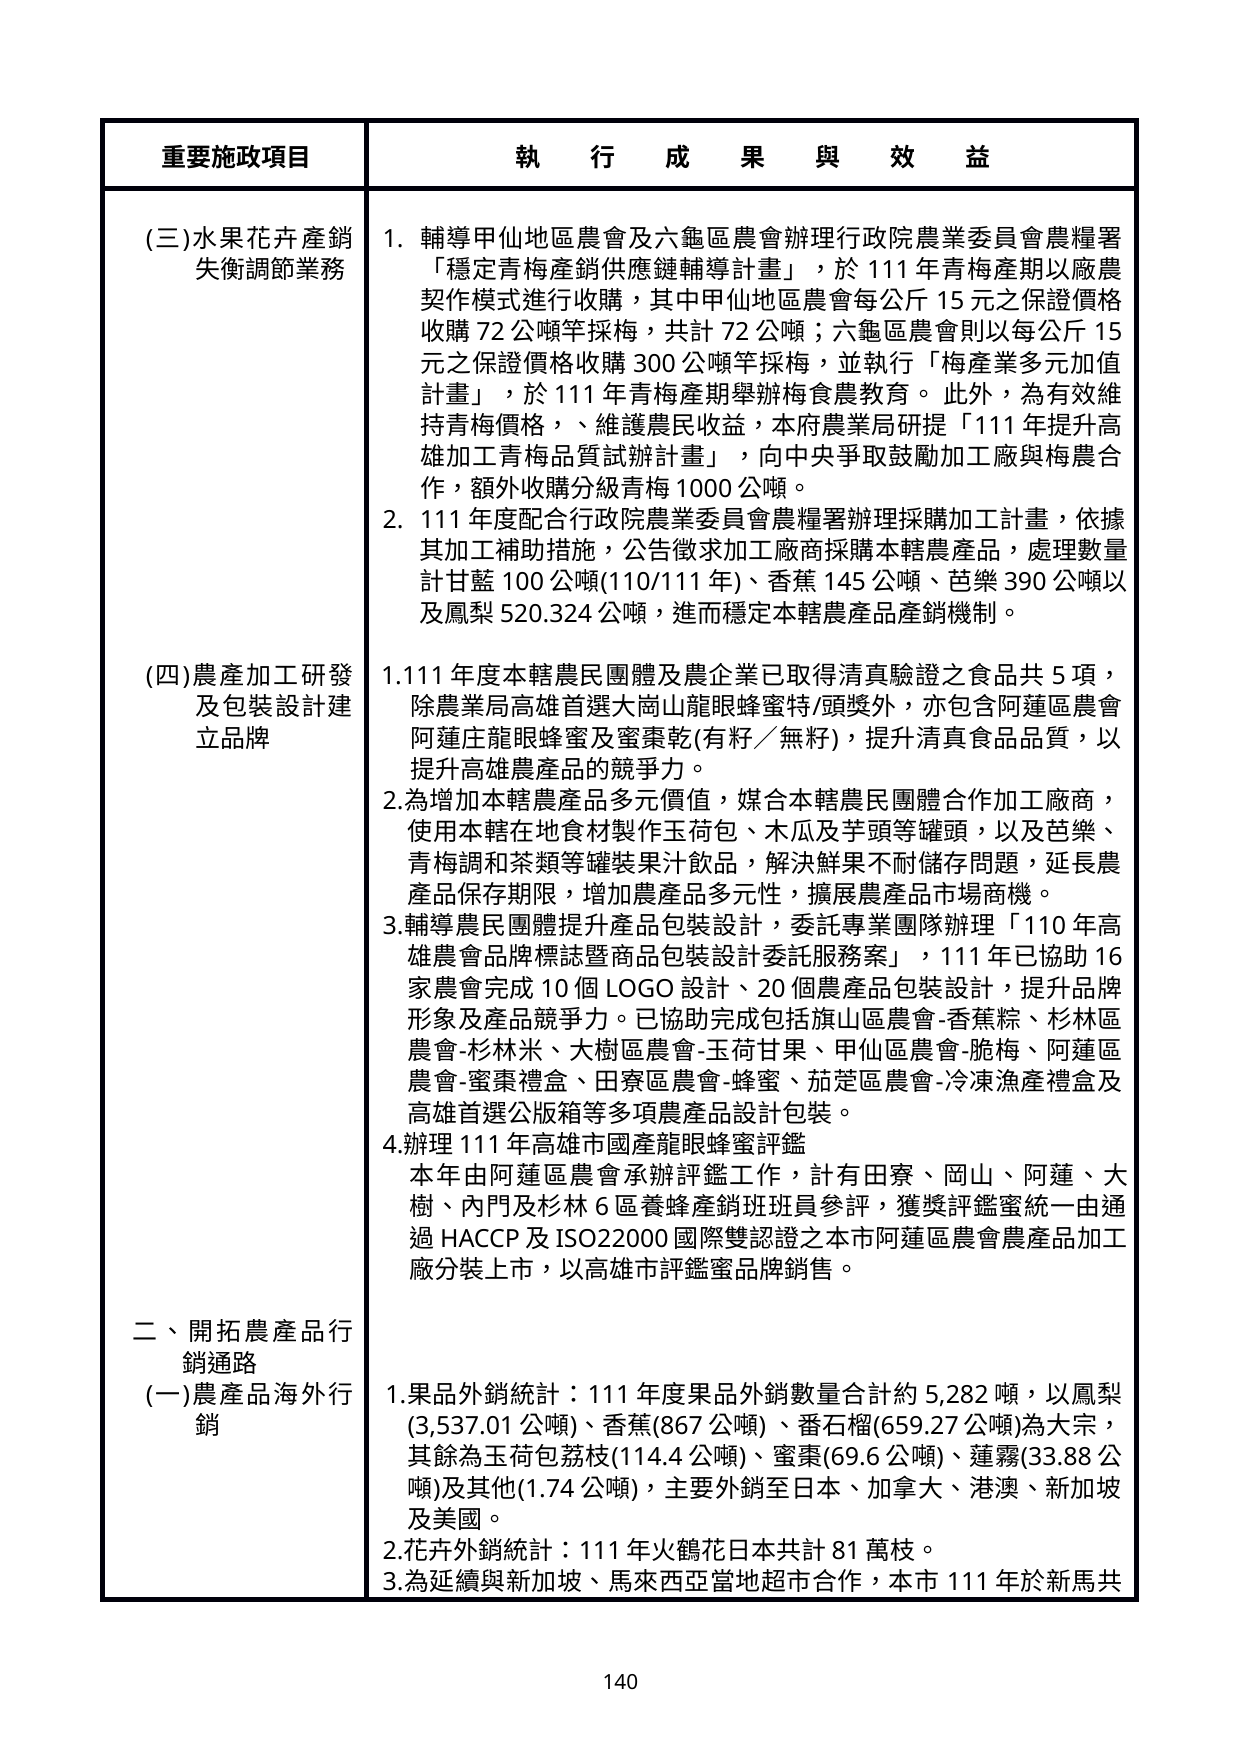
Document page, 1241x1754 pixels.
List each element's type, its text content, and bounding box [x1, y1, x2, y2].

table_cell 1.為鼓勵學校午餐多使用在地食材，實踐吃在地、食當季的飲食理念，推出「學校午餐食用高雄在地優質截切水果獎勵實施計畫」，推動食用本市鳳梨、芭樂、木瓜及火龍果四種果品，並採用截切方式方便學生即食，減少剩食並增加營養均衡，學校每學期食用次數4次以上，可申請獎勵金1萬元， 111年申請數量80所學校，共計食用78公噸。 2.公告辦理外銷獎勵計畫 (1)公告110/111年期高雄市拓展蜜棗國外市場輸銷獎勵計畫，收購本市轄內蜜棗達70元/公斤以上者，獎勵金為收購金額20%(獎勵農民集運費10%、貿易商國外促銷費10%及農民團體行政勞務費4元/公斤)鼓勵採購本市蜜棗外銷，補助總量約41公噸。 (2)公告辦理111年高雄市拓展玉荷包荔枝國外市場輸銷獎勵計畫，收購本市轄內玉荷包達100元/公斤以上者，獎勵金為收購金額12~22%(獎勵農民集運費10%、貿易商空運國外促銷費用12%海運2%)及農民團體行政勞務費每公斤1元，鼓勵採購本市玉荷包外銷，補助總量約98公噸。 3.辦理運費補助計畫 為鼓勵農民團體發展直售模式協助產銷調節，公告辦理111年鳳梨銷售運費補助計畫，補助本市轄下農會或合作社直售鳳梨於一般消費者之運費，運費補助為5元/公斤，總計補助23公噸，補助運費總計13萬元，創造逾142萬銷售額。 4.推出企業香蕉團購專案 為平衡產銷失衡問題並推廣國內通路，推出企業團購專案主動媒合企業團購本市香蕉。 1.輔導轄內農民團體（農會、合作社場）辦理蔬菜、水果共同運銷，供應國內果菜批發市場，提升市場佔有率，推動水果共選共計增加運銷效率，使其達運銷經濟規模降低運銷成本。本市各農民團體111年水果共同運銷供應量40,342公噸，蔬菜共同運銷供應量19,191公噸。 2.除協助農民團體辦理共同運銷講習及觀摩外，本府農業局於111年度另補助梓官區農會、大樹區農會、甲仙地區農會、高雄市地區農會、杉林區農會、大樹蜂產品運銷合作社、冠瀧果菜生產合作社購置選別、分級、輸送、包裝、冷藏及加工等設備，以增進本市農產品運銷品質，提高市場拍賣價格，增加農民收益。 3.爭取中央補助六龜區農會大型區域冷鏈暨大型蔬果理集貨包裝場、輔導保證責任高雄市加洲果菜運銷合作社通過政府專案計畫興建農產品集貨場及冷藏庫，並協助芳境果菜運銷合作社、春上香農特產品運銷合作社、冠瀧果菜生產合作社南友農青果生產合作社、甲仙區農會…等農民團體爭取相關設施設備。 輔導甲仙地區農會及六龜區農會辦理行政院農業委員會農糧署「穩定青梅產銷供應鏈輔導計畫」，於111年青梅產期以廠農契作模式進行收購，其中甲仙地區農會每公斤15元之保證價格收購72公噸竿採梅，共計72公噸；六龜區農會則以每公斤15元之保證價格收購300公噸竿採梅，並執行「梅產業多元加值計畫」，於111年青梅產期舉辦梅食農教育。 此外，為有效維持青梅價格，、維護農民收益，本府農業局研提「111年提升高雄加工青梅品質試辦計畫」，向中央爭取鼓勵加工廠與梅農合作，額外收購分級青梅1000公噸。 111年度配合行政院農業委員會農糧署辦理採購加工計畫，依據其加工補助措施，公告徵求加工廠商採購本轄農產品，處理數量計甘藍100公噸(110/111年)、香蕉145公噸、芭樂390公噸以及鳳梨520.324公噸，進而穩定本轄農產品產銷機制。 1.111年度本轄農民團體及農企業已取得清真驗證之食品共5項，除農業局高雄首選大崗山龍眼蜂蜜特/頭獎外，亦包含阿蓮區農會阿蓮庄龍眼蜂蜜及蜜棗乾(有籽／無籽)，提升清真食品品質，以提升高雄農產品的競爭力。 2.為增加本轄農產品多元價值，媒合本轄農民團體合作加工廠商，使用本轄在地食材製作玉荷包、木瓜及芋頭等罐頭，以及芭樂、青梅調和茶類等罐裝果汁飲品，解決鮮果不耐儲存問題，延長農產品保存期限，增加農產品多元性，擴展農產品市場商機。 3.輔導農民團體提升產品包裝設計，委託專業團隊辦理「110年高雄農會品牌標誌暨商品包裝設計委託服務案」，111年已協助16家農會完成10個LOGO設計、20個農產品包裝設計，提升品牌形象及產品競爭力。已協助完成包括旗山區農會-香蕉粽、杉林區農會-杉林米、大樹區農會-玉荷甘果、甲仙區農會-脆梅、阿蓮區農會-蜜棗禮盒、田寮區農會-蜂蜜、茄萣區農會-冷凍漁產禮盒及高雄首選公版箱等多項農產品設計包裝。 4.辦理111年高雄市國產龍眼蜂蜜評鑑 本年由阿蓮區農會承辦評鑑工作，計有田寮、岡山、阿蓮、大樹、內門及杉林6區養蜂產銷班班員參評，獲獎評鑑蜜統一由通過HACCP及ISO22000國際雙認證之本市阿蓮區農會農產品加工廠分裝上市，以高雄市評鑑蜜品牌銷售。 1.果品外銷統計：111年度果品外銷數量合計約5,282噸，以鳳梨(3,537.01公噸)、香蕉(867公噸) 、番石榴(659.27公噸)為大宗，其餘為玉荷包荔枝(114.4公噸)、蜜棗(69.6公噸)、蓮霧(33.88公噸)及其他(1.74公噸)，主要外銷至日本、加拿大、港澳、新加坡及美國。 2.花卉外銷統計：111年火鶴花日本共計81萬枝。 3.為延續與新加坡、馬來西亞當地超市合作，本市111年於新馬共舉辦96場推廣活動，主要品項為芭樂、紅心芭樂、蜜棗，首次於新加坡捷運上同步露出。111年度本市農產外銷星馬地區果品總計118公噸，上架超市包含新加坡NTUC FairPrice、昇菘超市及馬來西亞Aeon、Maslee等當地超市。 儘管受疫情影響，國際會展紛紛取消實體展覽，本府農業局仍把握展出機會，努力開拓通路，總計111年參加大型展覽如下： 1.2022年高雄國際食品展：於111年10月27至30日假高雄展覽館舉辦，本市17家農民團體及農企業參展，共同行銷推廣本市農特產品，展出高雄農產及農產加工品，如鳳梨纖維吸管、玉荷包料理酒、綠蜂膠噴劑、紅藜熟脆片、各式果乾及蔬果脆片等，預估創造訂單金額近千萬元。 2.2022年台北國際食品展：於111年6月22至25日假南港展覽館舉辦，本市15家農民團體及農企業參展，共同行銷推廣本市農特產品，展出高雄農產及農產加工品，如有機水果蒟蒻、甲仙Ｑ芋罐頭、元榆牧場放牧雞、各式果乾及蔬果脆片等，產品內容豐富，預估創造訂單金額近千萬元。 1.開辦高雄首選電商平台：因應迅速便利的網路購物風潮，本府農業局委託高雄市農會開辦營運「高雄首選電商平台」，於108年11月正式啟動，整合本市具生產追溯產品、CAS 優良農產品、產銷履歷或有機驗證及本市型農生產之農產品提供消費者選購，並將盈餘30%回饋公益，111年「高雄首選電商平台」累積營業額達972萬元。 2.2022高雄市大崗山龍眼蜂蜜文化節活動: 111年度委由岡山區農會辦理，於9月3、4日阿蓮區大崗山風景區如意公園舉辦，推廣本市評鑑龍眼蜂蜜等國產蜂產品。 3.推廣高雄在地食材，結合學校及消費者辦理食育計畫 (1)食農教育深入校園，至111年已擴及47所小學及幼兒園，將在地食材融入教案教學，並媒合專業農夫老師至3所學校協同教學。 (2)持續推動「綠色友善餐廳」品牌，結合大高雄餐廳業者共同響應使用本市當地食材製作料理，並與本市安全及有機蔬果生產業者、小農等直接採購餐廳食材。111年度依據本市綠色友善餐廳評鑑制度至現場評鑑，共有45間餐廳業者通過綠色友善餐廳評鑑，並持續有餐廳業者報名參加評鑑，讓業者對於農業、環境永續還有服務品質觀念能更上一層樓。 (3)持續推廣在地食材，辦理有機農產宣導活動、辦理在地食材餐會及食材尋寶隊活動，針對不同族群設計客製化的體驗內容，讓民眾更加親近土地、認識本市在地食材。 (4)辦理高雄田園饗宴活動推廣在地食材，於農產品盛產季節，結合地區人文生態休閒體驗，辦理農產業文化活動，並開拓多元化行銷管道，創造在地農特產品品牌及附加價值，以帶動農村經濟永續發展，增加農民收益。111年以「慢食自造」為主題的辦理10場次高雄田園饗宴「茂林蝶舞野餐-快不來的自造生活-茂林刺蔥食材體驗」、「茶訪寶山-味蕾自造之桃源寶山山茶體驗」、「螢光那瑪夏春日露營之那瑪夏青梅與龍鬚菜食材體驗」、「漫步大樹酸甜香自造之旅之大樹鳳梨體驗」、「初探甲仙橄欖物語之甲仙橄欖手作體驗」、「旗山蕉遊漫活之旗山香蕉體驗」、「美濃秋旬好食稻香餐桌之美濃白玉蘿蔔體驗」、「金黃稻浪玩味餐桌之美濃稻米體驗」、「風味茂林部落秘境之茂林小米體驗」、「茶訪寶山味蕾自造之桃源寶山山茶體驗」，共307人次參與。 4.辦理111年高雄小農電商輔導計畫: 為加強推廣本市特色農特產與加工品，藉由協助小農數位轉型，增加小農行銷及銷售管道，提供更方便網購的在地農產品，透由電商平台向全國市場銷售，進而穩定產銷，提升農民收益建立優質品牌。於111年度媒合小農上架「momo購物網」、「蝦皮生鮮」、「太金國際票劵網」、「真情食品網路商城」、「高雄首選電商平台」、「美濃專賣店」、「黑貓探險隊」、「券村」等優質電商，自110年累積至今逾350人次小農上架，除協助小農上架電商平台，並輔以電子商務課程提升小農競爭力。 1.輔導微風市集:，111年協助微風市集拓展銷售據點，目前市集據點計有大樂購物中心、鳳山婦幼館、新客家文化園區及蓮池潭物產館等4處。另於微風市集辦理有機農業行銷活動共8場，活動訊息線上露出觸及人數約10萬人。 2.有機農產品及有機轉型期農產品檢查、檢驗：為保障有機農產品有機轉型期農產品消費者權益，維護有機農產品有機轉型期農產品之可信賴度，經年辦理轄內有機農產品有機轉型期農產品市售或田間檢查，111年共抽檢583件有機農產品有機轉型期農產品，含括農藥殘留檢驗、食品添加物檢驗及產品標示檢查，其中7件標示檢查不合格案件已依據「有機農業促進法」規定辦理，或函轉權管機關辦理。 1.對地綠色環境給付計畫 為配合農糧署活化休耕農地利用，除加強輔導農民契作具進口替代之穀類及雜糧等作物，並規劃適合本市具競爭力的短期農作物地區性特產計45項。本市111年休耕地活化種植地區性特產及轉契作面積達2,240公頃。 2.活化農地景觀作物專區計畫 配合農曆春節於美濃區、杉林區規劃冬裡作花海61公頃，有效帶動觀光人潮、增加地方休閒產業及農產品行銷收益。 3.有機農糧產品田間抽檢業務 111年度共完成田間抽檢30件，全數合格，有效落實有機農業生產源頭管理。 4.農作物污染監測管制及損害查處業務 111年全年度共辦理農作物抽檢計25件，皆無檢出重金屬殘留，維護農產品生產安全與消費者食安權益。 5.辦理番石榴外銷契作獎勵計畫 辦理具外銷潛力果樹-番石榴契作，由高雄產地農民團體完成簽訂外銷供果園契作合約書，且供果園至少需具備一種農業性驗證標章，朝向發展環境友善農業，藉此提本市農產品知名度，進一步穩定農民收益。111年度外銷數量契作17.5公噸。 6.推動優良農地整合加值利用計畫 為維護優良農地資源，發展優勢產業，輔導美濃區農會成立雜糧及蔬菜農產業專區1,786公頃，協梓官區農會成立蔬菜農產業專區162公頃，藉由建立農業經營專區成為核心產業的安全生產基地，擴大經營規模及調整人力結構，跨領域整合創造產業與品牌行銷的加值效益。 7.輔導美濃區農會辦理2022「美濃白玉蘿蔔還有好豆季」產銷調節計畫，讓民眾及企業體驗拔蘿蔔及採毛豆活動，並透過股東會認股方式，吸引近萬名遊客參加，不僅將白玉蘿蔔及好豆打造為美濃裡作特產，也活絡旗美地區的觀光產業。 8.舉辦111年「金鑽鳳梨、玉荷包荔枝品質果園評鑑」競賽 為建立農民友善栽培管理的觀念，由各區農會推薦參賽，雖受疫情影響，但仍有金鑽鳳梨及玉荷包荔枝各40組報名參加，藉競賽方式將高雄市優質金鑽鳳梨、玉荷包荔枝推廣給消費者，以創造市場品牌口碑，穩定農民收益，並讓消費者能更加「健康、安全、安心」，達到消費者、生產者及環境永續三贏的目標。 9.輔導辦理美濃橙蜜香番茄行銷推廣計畫 (1)透過評鑑競賽建立橙蜜香番茄品質分類及標準，鼓勵農友用心種植，增進消費者信心，擴大橙蜜香番茄知名度，塑造在地番茄品牌。 (2)橙蜜香多元行銷計畫結合美濃農村冬季裡作農產多樣性，搭配景觀作物花海，以帶動地方農產業觀光人潮。 10.輔導大寮區「日品有機米」參加2022精饌米獎，並入圍臺灣有機米組前四名；美濃區巫璋貴農友111年稻米達人冠軍賽入圍前十名 稻米達人冠軍賽是行政院農業委員會農糧署為提高國產稻米競爭力，期待農民精進栽培管理並藉由競賽強化國人對於國產稻米的認同感，而精饌米獎是行政院農業委員會農糧署以銷售通路中的優質包裝米為對象，鼓勵業者加強品牌推廣及生產管理，以競賽方式讓消費端加深對國產優質米印象，提升國產稻米產業競爭力。在本府農業局輔導之下大寮區陳家成「日品有機米」入圍2022精饌米獎台灣有機米組前四名，美濃區巫璋貴農友入圍111年稻米達人冠軍賽前十名，讓全國看到高雄優質農產。 11.於橋頭、美濃及杉林區輔導成立有機農業示範區 為加速本市有機農業發展，輔導成立有機農業專區，原橋頭「中崎有機農業專區」搬遷至燕巢並擴大面積達38公頃、美濃及杉林設置「有機示範專區」面積15.49公頃，並輔導成立「永齡杉林有機農業園區」面積57.62公頃，合計111.10公頃，藉由有機作物栽培，生產高品質、安全之蔬果，建立安全農業城市。 12.辦理國產有機質肥料及友善環境農業資材補助計畫 為改善農田地力，替代部份化學肥料，並鼓勵農民使用有機及友善環境資材，農業局111年補助國產有機質肥料900公頃、有機農業適用肥料60公頃及國產微生物肥料764公頃等各項肥料資材，補助面積逾1,724公頃，補助金額共2,362萬元，藉此提高肥料利用效率，並進一步導引農民減施化學肥料，以促進國內有機及友善環境發展。 13.智慧農業推動情形 (1)本市推動智慧農業，推出「高雄農來訊」獲2022智慧城市創新應用獎之肯定，高雄農來訊111年9月15日又以「農業免問天！一手掌握農情資訊」獲「全球資通訊科技卓越獎-數位包容獎佳作」及「2022數位政府服務創新獎」之亞太區首獎。 (2)在協助小農建構智慧生產環境方面，目前已邀集產官學組成智慧農業服務平台，透過補助計畫降低農民投入成本，截至111年已核定補助40個農民案場提出之智慧農業計畫。今年共26戶完成案場建置，推動面積487公頃，帶動產業投入約1,180萬元。 (3)在特定專案推動方面，111年輔導美濃農會推動高雄最大稻米產區「美濃稻米產銷契作集團產區」全面智慧化。導入民間服務，經由AI演算，讓每筆地的種植到採收資訊具體呈現，並可幫助農會規劃農藥檢驗，方便農民收割，經由預估產量，也能規劃每日收穀倉容，提高收穀效率。 14.農業天然災害查報及救助業務 111年本轄辦理7次農業天然災害，計核定救助8,580戶，累計救助面積逾3,270公頃，核撥救助金額達2億5,455萬1,888元，其中： (1)110年10月上旬雨害現金救助全市共核定848戶，救助面積520.05公頃，救助金額1,248萬1,208元。 (2)111年2月寒流等現金救助全市共核定51戶，救助面積21.68公頃，救助金額206萬元。 (3)111年1-2月低溫現金救助全市共核定9戶，救助面積9.66公頃，救助金額96萬5,870元。 (4)111年2月下旬及3月下旬霪雨(遲發性)現金救助全市共核定2,603戶，救助面積848.30公頃，救助金額8,165萬6,864元。 (5)111年1月雨害及2月下旬霪雨(遲發性)現金救助全市共核定996戶，救助面積198.20公頃，救助金額1,228萬8,164元。 (6)111年2月下旬至3月上旬低溫(遲發性)現金救助全市共核定2,930戶，救助面積1,324.03公頃，救助金額1億2,705萬7,010元。 (7)111年9-10月高溫乾旱現金救助全市共核定1,143戶，救助面積348.99公頃，救助金額1,779萬8,372元。 15.為推動農作物保險加碼補助 為減輕農友負擔於109年10月1日起，本府加碼補助20%，協助農友投保農作物保險，又為強化農友投保意識，於111年起將保單加碼補助至30%。其品項包含水稻（區域收穫及收入）、芒果、番石榴、荔枝、棗、木瓜、梨、香蕉（植株及收入）、蓮霧保險等9項農作物及蜂產業保險，希望藉由擴大補助，提高農民投保意願，有效減少農民風險損失，截至111年共投保9,367件、4,227.08公頃。 16.農情調查計畫 (1)111年農情業務，全年辦理裡作、一期作及二期作共三個期作，農作物種植面積調查共計4,650項次；三個期作農作物產量調查共計4,441項次。 (2)111年每月辦理農作物生產預測，全年完成香蕉等823項次農作物產量預測。 (3)獲得農委會評鑑「110年直轄市及各縣市農業類農情調查工作第一組第一名」。 1.111年度辦理農業用地作農業設施容許使用之審查及核定計525件。 2.111年度辦理農地變更使用之審查及核定，共計辦理107件。 3.111年度申請農地興建農舍資格審查，共計辦理6件。 4.111年度辦理農業用地免徵土地增值稅、遺產稅或贈與稅需5年列管維持農用查核共計70件。 5.111年度度辦理農地非農業使用查處：546件。 6.111年度度辦理農業用地作農業使用證明之審查及核定，共計辦理2,948筆。 1.農作物病蟲害防疫與監測工作： (1)本市秋行軍蟲通報案件數共113件（259.757公頃），類別為食用玉米（32.683公頃）、青割玉米（219.474公頃）及飼料玉米（7.6公頃），由農民自行管理。 (2)辦理全市重要果樹及蔬菜類作物整合性防治工作共計517公頃。 (3)辦理行政院農業委員會動植物防疫檢疫局友善環境植物保護資材推廣計畫，111年度生物農藥補助面積計468.30公頃，免登記植物保護資材補助面積計736.95公頃。 (4)111年度辦理荔枝重要蟲害防治作為如下： ①荔枝椿象化學共同防治：依據動植物防疫檢疫局所訂期程辦理防治(荔枝：111年1月17日至2月18日、龍眼：111年2月7日至3月4日)。補助化學防治資材每公頃2,000元，自籌配合款每公頃250元，預計辦理950公頃，實際執行840.3公頃。 ②荔枝椿象平腹小蜂防治：委託苗栗區農業改良場提供本市145萬7,400隻平腹小蜂，釋放於本市廢耕園及有機園圃等。 ③荔枝細蛾監測調查：111年委託嘉義大學於本市荔枝、龍眼產區進行荔枝細蛾族群監測及藥劑感受性檢測，調查發現荔枝細蛾成蟲數量高峰出現在3-5月，採集調查田區果實進行現行植物保護手冊推薦藥劑藥效評估顯示賽洛寧效果最佳。 2.111年高雄市連續採收作物技術服務團暨植物醫師培訓計畫：由嘉義大學、屏東科技大學、高雄區農業改良場、行政院農業委員會農業試驗所之植物病、蟲害、栽培及土壤肥料等專家學者組成技術服務團，及時提供專業技術指導，加強田間栽培管理技術，降低病蟲害發生，提升農民產能與產值。同時協助培訓本市儲備植物醫師，加強儲備植物醫師獨立診斷技術，提供農民更良好的病蟲害診斷品質。 3.導入植物醫師制度：本府農業局聘用2名儲備植物醫師，另爭取農委會補助本市美濃、大樹、路竹、梓官、六龜、內門區農會及那瑪夏區公所自7月1日起各獲聘1名植物醫師，全市共8名儲備植物醫師協助高雄市農民病蟲害診斷及提供安全用藥資訊。 1.產銷履歷驗證標章：輔導首次通過驗證166戶，累計執行面積2,895.5012公頃、農戶數2,300戶。主要農作物為番石榴、香蕉、玉荷包、紅豆、木瓜、鳳梨、番茄、印度棗、毛豆、金煌芒果等。 2.取得溯源農糧產品追溯條碼（QR code）共5,907人。 3.輔導保證責任高雄市青隆果菜運銷合作社（番石榴）、合豐農產品運銷合作社（木瓜）及保證責任高雄市芳境果菜運銷合作社（荔枝）共3間農民團體持續取得GLOBALG.A.P.（全球良好農業規範）國際驗證。 1.辦理農藥管理與品質管制工作：本市農藥販賣業者共179家，舉辦農藥販賣業者複訓講習47場次，抽驗市售農藥77件，查驗其標示、成分及品質，針對偽劣農藥進行取締裁罰工作，；並爭取防檢局補助305萬4,465元完成銷毀偽禁劣農藥共1萬4,260公斤。 2.安全蔬果田間農藥抽檢及管制工作：辦理一般蔬菜、水果農藥殘留抽測及管制工作抽樣1,236件（合格1,183件、不合格53件，合格率95.7%），不合格者依法裁處。另輔導農會及合作社設置「蔬果農藥殘留生化檢驗站」共16站，111年度辦理轄內供貨農產品之農藥殘留生化檢驗共23,903件。 3.校園營養午餐食材農藥殘留抽檢及管制工作：為強化國中小學童食材來源明確，提升學校午餐食材的品質與安全性，111年辦理聯合訪視稽查175所學校廚房與5間團膳業者，111年至學校午餐食材供應商抽驗學校營養午餐蔬果328件（合格320件、不合格8件，合格率97.6%）。 4.輔導合作社及農會辦理講習會111年辦理62場次。 5.由本府衛生局、教育局、經濟發展局、環境保護局、海洋局及農業局合作參加行政院「111年獎勵地方政府落實推動食安五環改革政策計畫（強化方案）」評比，市府獲核配2,300萬經費，且各指標管考點均全數達成。 1.褐色扁琉璃蟻防治工作：補助美濃、六龜、甲仙及杉林區公所辦理111年度高雄市防治褐色扁琉璃蟻計畫共351萬9,500元。辦理雇工巡查布餌10,196點次；宣導講習會38場次；自製餌劑3,395公升及宣導婚飛期戶外懸掛誘蟲燈。 2.委託國立彰化師範大學辦理「111年度高雄市六龜區飛蟻危害調查與防治策略評估計畫」，於美濃、六龜、甲仙及杉林區設置18個監測點，調查褐色扁琉璃蟻工蟻及飛蟻數量，以評估防治工作成效。並辦理不同光譜路燈對扁琉璃蟻飛蟻吸引能力調查，以確認路燈加裝燈罩是否能減緩婚飛期野外琉璃蟻持續受到燈光吸引進入農村地區。 1.生物多樣性永續利用及推廣工作： (1)草鴞保育宣導與黑面琵鷺、鳳山丘陵過境猛禽調查計畫： ①草鴞宣導活動：完成6場校園、2場民間企業、1場農民團體及1場戶外大型活動擺攤推廣，參與合計961人次。 ②黑面琵鷺調查：茄萣濕地及永安濕地黑面琵鷺數量調查結果，以1月數量最多，約531隻，總計990隻次。 ③鳳山丘陵猛禽調查：記錄10種猛禽，總數量為6,978隻次，以赤腹鷹最多，灰面鵟鷹次之。 (2)外來種移除： ①外來種兩棲類移除及調查計畫：大樹區舊鐵橋人工濕地等地兩棲類調查，計記錄6種，共有421隻。於鼓山社區、龍目社區舊鐵橋溼地園區及鳳山熱帶園藝試驗分所總共移除亞洲錦蛙153隻、斑腿樹蛙50隻。辦理研習活動3場共計64人次參加。 ②高雄都會區外來綠鬣蜥族群現況調查與經營管理策略計畫：進行鳥松區、仁武、大寮、鳳山等地移除，計4,085隻，與本府自行捕獲綠鬣蜥956隻，共計5,041隻。 ③移除高雄市都會公園區域、中都濕地、五甲公園、市立美術館、澄清湖園區、大寮墓區及高雄森林都會公園等地斑馬鳩81隻及1巢。 ④移除高雄市區白腰鵲鴝113隻。 ⑤移除銀合歡4.642公頃、小花蔓澤蘭35.72公頃、刺軸含羞木1公頃、銀膠菊6公頃，總面積約47.382公頃。舉辦入侵植物防治教育訓練共10場，共計320人次參與。 2.瀕危物種生態服務給付 生態服務給付：111年度旗山、燕巢、大樹、田寮、岡山、路竹、橋頭區為瀕危物種草鴞區域，美濃區為瀕危物種水雉區域。符合草鴞農地友善條件最高得申請每公頃2萬元、符合水雉農地友善條件最高得申請每公頃3萬元，配合架設猛禽棲架每年最高得每案1萬3,000元，田區有水雉孵化雛鳥每巢最高獎勵3,000元，每支巡護隊每年6萬元自主巡護獎勵金。 (1)111年度受理農地友善獎勵金土地筆數1,187筆，計353.48公頃，通過共218.19635‬公頃；棲架監測獎勵金受理31案，配合架設共20案；水雉做巢並孵化共2田區；受理並通過自主巡護獎勵金3隊。 (2)於社區辦理6場次標的動物保育課程，總計82人次參加。 (3)於農村辦理8場友善農業、棲地環境輔導課程及研習，總計341人次參加。 3.高雄市楠梓仙溪國家重要濕地保育 (1)辦理內政部委辦楠梓仙溪重要濕地之規劃、經營管理、審查及處分作業，委託那瑪夏區公所聘僱2位巡護員辦理楠梓仙溪重要濕地夜間巡護2月至11月共10個月份，共巡護282人次。 (2)補助國立海洋生物博物館辦理「110-111年度楠梓仙溪重要濕地（國家級）水族變遷及特色物種調查計畫」，調查楠梓仙溪魚類4科13種，總資源量為442,491尾，可利用資源量為104,725尾，甲殼類3科6種，建置濕地水域生態、水質基礎、魚類繁殖季等基礎資料，作為濕地經營管理之依據。 4.溪流保育 (1)補助茂林區公所委託國立海洋生物博物館調查濁口溪測站，共發現魚類3科10種，大型甲殼類採獲紀錄有3科4種。 (2)補助茂林區公所辦理茂林濁口溪巡護4月至10月共7個月份，共巡護145次；完成公所宣導及萬山里祖靈祭宣導活動及各里志工巡護，約200人次民眾參與。 (3)補助國立中山大學執行楠梓仙溪野生動物保護區生物資源監測調查計畫，共調查兩生類11種、爬蟲類2種、鳥類18種及哺乳類4種，共計25種野生動物，其中3種為保育類，9種特有種。 5.自然保留區之經營維護管理： (1)辦理烏山頂泥火山地景自然保留區保育工作管理計畫，委託保全人員2名於保留區入口處受理未事先申請入園民眾之申請，111年度進入保留區人數約31,191人；現場發放解說摺頁，加強保育宣導；即時勸導入園民眾之違規行為；每週進行乙次保留區域之清潔工作。 (2)補助援剿人文協會辦理烏山頂泥火山地景自然保留區假日駐點解說服務及解說員訓練，111年於烏山頂泥火山地景自然保留區內辦理假日駐點解說計824場、4,053人次；辦理解說員培力訓練5堂，共181人次參與。 (3)補助高雄市台灣地理學會合作辦理烏山頂泥火山地景自然保留區地形變遷調查計畫，完成4次無人飛行載具監測泥火山體地形變化監測，北泥火山高度降低16.6公分、中泥火山高度增加65.3公分、南泥火山高度增加39.9公分。 (4)委託國立中山大學辦理烏山頂泥火山地景自然保留區生物資源監測調查計畫，調查結果：兩生類11種、爬蟲類2種、鳥類18種及哺乳類4種，共計25種野生動物，其中3種為保育類，9種特有種。 6.國土綠網與地質公園推動業務 (1)修正高雄市政府陸域自然地景及自然紀念物審議會設置要點。 (2)補助馬頭山自然人文協會執行高雄泥岩惡地地質公園惡地特色加值推廣計畫，拍攝穿山甲生態紀錄片，於旗山生活文化園區辦理惡地文化服裝展，製作「惡地捍衛聯盟」繪本及口白繪本短片，並辦理成果活動「惡地生態博物館嘉年華」2場次。 (3)補助高雄市燕巢區金山社區發展協會執行「高雄泥岩惡地地質公園-奇幻泥火山惡地探險夏令營推廣計畫」，透由從小紮根教育，讓國中小學員認識燕巢人文與泥岩惡地地質及生態。 1.依據「森林以外之樹木普查方法及受保護樹木認定標準」列管之受保護樹木計13株。 2.依據「高雄市特定紀念樹木保護自治條例」列管之特定紀念樹木計579株，12月審議通過新增18株，減列3株，預計於112年初公告，並執行特定紀念樹木棲地環境改善、修剪、病蟲害防治計51次。 3.高雄市特定紀念樹木巡護志工會議1場次，參訓人數約31人次。 1.保育類野生動物登記飼養查核41家218隻；產製品持有查核5家11件；鳥、獸、水族及爬蟲店查核16家；山海產飲食店查核1家；會同保七警察隊查獲違反野生動物保育法案件10件。 2.清查獼猴私養案14件，收容私養獼猴8隻，野放3隻，印製宣導品共4,000份；辦理獼猴三不(不接觸、不餵食、不干擾)宣導業務463場共4,003人次參加；驅趕脫序獼猴155件，依據本市野生動物保育自治條例裁處餵食獼猴行為2件。 3.輔導農民架設電圍網防治獼猴共5件，辦理向農民推廣施作電圍網宣導會2場。 4.辦理動物救援、收容及野放共3,686次，委託本府觀光局壽山動物園野生動物收容中心進行保育類野生動物急救站營運計畫：共完成棄養無主及法院查緝沒入之保育類野生動物收容照顧79隻；保育類野生動物急救傷89隻；完成保育類野生動物野放42隻。 5.辦理獼猴志工隊教育工作會議1場，共29人次參加。 6.與台灣獼猴共存推廣協會合作辦理獼猴科普講座，共30人次參加。 1.獎勵造林推廣：全民造林計畫149.36公頃（已停止新植申請）；獎勵輔導造林計畫面積78.5673公頃；平地造林計畫面積22.38公頃（已停止新植申請）。 2.林產產銷輔導：補助高雄市馬頭山自然人文協會辦理高雄泥岩惡地地質公園竹藝創作工作坊暨地景竹藝意象施作計畫，運用本市所產莿竹原料並融合當地地景進行竹材地景藝術創作共2處。另補助高雄市援剿人文協會辦理燕巢竹藝傳習計畫，培訓製作竹椅及粗孔篩竹藝傳習種子教師之工作坊。 3.市有林地管理：本市經管市有非公用林地計504筆，面積279.04公頃；市有公用林地9筆，面積145.46公頃；國有林地124筆，面積8.44公頃。 1.深水苗圃以培撫育造林苗木為主，推廣本市造林業務，總計提供機關團體、個人苗木數量約21,661株。 2.111年辦理「2022活力高雄，植樹樂」：於3月12日結合全市區公所辦理小樹苗贈送活動，總計發放22,800株。 捕蜂：由本府農業局委外辦理全市捕蜂業務，於接獲通報後48小時內移除蜂巢。111年度辦理5,336件，移除蜂5,229巢次。 捉蛇：由本府農業局委外辦理全市捉蛇業務，於接獲通報後1小時內抵赴現場。111年度辦理4,293件、捕捉3,221隻蛇隻，毒蛇後送至屏東科技大學研究收容。 臺灣蛺蠓（小黑蚊）防治宣導工作：依「高雄市小黑蚊防治行動計畫」辦理，111年宣導小黑蚊防治562場，共56,022人次。 為落實「畜牧法」有關畜牧場登記管理之規定事項，強化畜牧場登記管理制度，111年度辦理項目如下： 1.辦理畜牧登記及畜禽飼養登記，已完成登記場數為1,091場。 2.不定期稽查畜牧場是否有違法飼養之情事、畜牧場變更、畜牧場停業、歇業、復業、獸醫人員聘置情形、死廢畜禽處理方式，以維護畜禽產銷均衡及合法業者權益，截至111年12月31日止共稽查達1530場次，完成變更登記34場。 1.辦理畜牧農情調查，掌握本市畜禽分布、經營概況、生產結構等變化情形，藉供釐訂生產計畫，調節產銷，促進禽產業發展等有關農業政策及學術研究之參考；分別於1、4、7、10月上旬辦理畜禽飼養戶數及在養頭數調查，另於5月底及11月底辦理養豬頭數調查。 2.依據最新一次調查結果，本市計飼養豬隻29萬63頭、牛隻8,005頭、羊隻1萬1,187頭、鹿646頭、雞538萬6,988隻、鴨11萬9,765隻、鵝8萬8,529隻。 1.為維護飼料安全，1-12月抽驗轄內畜牧場及飼料廠飼料檢驗黃麴毒素、一般藥物、農藥、重金屬及三聚氰胺等計132件。 2.執行市售CAS、有機及產銷履歷畜禽產品標章、國產生鮮禽肉溯源及冷藏雞肉豬肉標示等行政檢查工作，111年度檢查件數840件；並完成8場產銷履歷家畜禽經營業者行政檢查業務。 3.辦理學校午餐畜產食材查核與抽驗工作，111年度至本市186間學校及團膳業者進行畜產食材查核，抽驗件數91件。 1.為維護國人肉品屠宰衛生，遏止違法屠宰行為，須賡續執行違法屠宰行為查緝工作；辦理家畜禽肉品屠宰衛生合格標誌宣導與屠宰場行政管理作業。 2.不定期前往各可疑處所巡查並召集本府違法屠宰聯合查緝小組辦理聯合查緝工作，111年度共執行85場次，與行政院農委會防檢局聯合查獲違法屠宰案件3件。 1.輔導本市養雞協會協助轄下4場土雞畜牧場及3場蛋雞畜牧場通過產銷履歷驗證，有效提升本市家禽產業品質及形象。 2.輔導本市養雞協會辦理宣導講習會1場次，並配合其會員大會進行相關業務宣導。 3.辦理產銷履歷家禽畜牧場生產情形檢查3場次；另商請驗證單位專人至有意願申請之畜牧場訪視說明3場次。 4.辦理本市設有洗選室之蛋雞畜牧場飼養管理情形現場訪視5場次；執行洗選鮮蛋市售通路雞蛋噴印現場查核工作抽查件數11件。 5.輔導本市養雞協會辦理家禽溯源標章推廣及安全禽品選購調理講座活動4場次；配合中華民國養雞協會60週年慶辦理國產禽品推廣活動2場次。 1.辦理擴大養豬場導入新式整合型設施(備)補助方案，為鼓勵本市養豬場轉型升級，除請各區公所及養豬團體協助轉發補助方案週知養豬場，並於本市養豬規模前5區(路竹、阿蓮、內門、田寮、大寮)共辦理5場次補助說明會，同時邀集輔導團隊到場說明補助事項，以利養豬場了解申請。111年共補助54場養豬場，補助金額4,484萬元。 2.補助本市14班農會毛豬產銷班辦理班務運作及相關業務宣導。 3.輔導農會辦理毛豬共同運銷業務績優，田寮區農會榮獲110年度全國基層農會第4名、高雄市農會榮獲縣市農會第3名。 4.輔導農會辦理家畜保險業務，榮獲111年度直轄市及縣(市)政府業務豬隻保險第一組第2名及豬隻運輸保險第二組第1名。另辦理家畜保險宣導會2場次，以利家畜保險業務推動施行。 5.輔導本市2場養豬畜牧場通過產銷履歷驗證；另商請驗證單位專人至有意願申請之畜牧場訪視說明2場次。 6.配合農委會推動屠宰場現代化及肉品冷鏈升級工作，協助辦理111年傳統畜禽肉攤及運輸車輛溫控設備補助作業，申請件數30件。 7.輔導本市養豬協會及田寮區農會辦理養豬產業躍升加值發展及糞尿水資源化再利用示範等宣導教育講習5場次，並配合豬協會員大會進行相關業務宣導。 輔導酪農戶調製青貯料以降低生產成本，補助本市酪農產銷班調製青貯料所需香腸式青貯袋21條及大型青貯袋120個。 輔導農會辦理乳牛保險業務，榮獲111年度直轄市及縣(市)政府業務第二組第一名。 3.執行市售鮮乳產品的鮮乳標章查核，111年度共查驗1,597件。並配合農委會訪查轄內4家乳品工廠稽核鮮乳標章使用管理情形。 4.輔導本市1場乳牛畜牧場通過產銷履歷驗證。另輔導本市酪農戶乳牛乳量穩定提升，獲選入110年度「高繁天噸乳牛獎」之獲獎乳牛共20頭，酪農戶3戶。 5.推動畜牧場導入自動化省工及智能管理設備，補助本市養牛畜牧場完全飼糧混合設備2場、智能管理系統2場及偵測器材3場。 6.輔導橋頭區農會辦理酪農專業教育訓練講習會1場次。 7.配合農委會執行本市肉牛場耳標發放、牛籍相關調查及管理工作。 8.辦理111年度農業產銷班(畜牧)評鑑，邀請相關農業試驗研究機構組成評鑑小組辦理實地審查工作，完成養牛產銷班複評計3班。 1.補助本市乳羊產銷班共同調製青貯料所需塑膠青貯袋500個，在夏季共同青貯，以供冬季使用。 2.輔導農會養羊產銷班辦理共同運銷業務及班務運作；並輔導田寮區農會辦理養羊農民教育訓練講習會1場次。 3.辦理111年度農業產銷班(畜牧)評鑑，邀請相關農業試驗研究機構組成評鑑小組辦理實地審查工作，完成養羊產銷班複評計3班。 4.於產茸季節協助本市養鹿協會發布新聞稿宣傳轄內優良鹿場，並補助執行有線電視廣告託播，藉媒體露出提升本市養鹿產業知名度以促進銷售。 5.輔導本市養鹿協會辦理鹿農專業教育講習會1場次。另輔導養鹿戶提升生產性能，參加111年全國鹿產茸重量比賽，本市獲獎水鹿9頭，養鹿戶5戶。 6.本市養鹿協會辦理111年度「台灣水鹿鹿茸比賽」，農業局特製發獎狀4紙，以肯定及鼓勵獲獎鹿農。 1.加強畜牧污染防治，並推動畜牧場源頭減廢及回歸農田肥份循環利用，落實節能、節水及減碳，以建立畜牧場新形象及建立永續經營之生態環境。 2.補助畜牧場設置污染防治相關設備改善及養豬場沼氣再利用111年補助236場，另輔導本市畜牧場改善臭味及廢水處理設施與運作計120場。 3.持續推廣果菜園農民施用畜禽糞堆肥:依農村社區源頭減廢計畫輔助轄內農民團體(如農會等)推廣果菜園農民使用畜禽糞堆肥370公噸。 4.輔導本市轄內養豬養牛畜牧場辦理廢水施灌農作個案再利用及沼液沼渣作農地肥份使用，111年辦理現地輔導並協助申請送件計29場，迄今已推動174場畜牧場辦理畜牧糞尿水經處理後施灌農田，面積約達238公頃。 1.於產茸季節假神農市集設置高雄養鹿產業主題專區，藉繽紛視覺場景結合鹿茸資訊及產品展示與解說互動，吸引民眾拍照宣傳及參與闖關遊戲提升宣導成效。 2.於端午節前以推廣履歷豬肉結合社區包粽分享為主題規劃有線電視專題報導1則，輔導田寮區農會結合社區發展協會帶領家政班及社區志工媽媽，藉年節包粽習俗推廣在地品牌豬肉產品。 3.配合於神農市集開幕及2022全國鹹酥雞嘉年華活動，分別設置高雄家禽產業主題專區-蛋仔超人歷險記2場次，藉電玩遊戲視覺場景結合產銷履歷介紹及闖關體驗，宣傳推廣在地品牌禽品。 4.搭配中秋時節假高雄物產館辦理鹹豬肉綠豆椪月餅DIY活動，應景推廣在地品牌豬肉產品及多元化料理。 5.前進校園以學生為主要對象辦理畜產食農教育推廣豬肉DIY活動3場次，透過食物碳里程地產地消宣導及DIY嘗鮮體驗，強化印象以推廣選用國產豬肉支持在地食材。 6.辦理認識標章國產豬雞肉蛋乳品宣導推廣活動16場次。 7.以乳牛畜牧場導入智慧農業通過履歷驗證及建立小農鮮乳自有品牌為主題刊登網路媒體專題報導1則，提升本市養牛產業形象。 8.以本市養鹿產業為主題規劃有線電視專題報導1則，由推廣活動帶入了解鹿農用心經營鹿場之日常，認識鹿茸及加工產品與生活應用之連結，並宣傳本市優良鹿場以增加曝光度。 9.以本市品牌禽品為主題規劃有線電視專題報導1則，由闖關遊戲認識本市品牌雞蛋土雞，串連疫後新生活型態居家煮食增加，藉高雄禽品調理講座推廣活動，增加雞肉知識、學習烹調手勢，提高自煮信心共學共享推廣國產禽品。 10.以畜牧資源再利用為主題規劃有線電視專題報導1則露出，結合專家學者講習及養豬場與果園實作示範觀摩，藉影片宣導提升業務推動效果。 11.協助履歷驗證養豬畜牧場設計製作形象視覺帆布及招牌1式，提升本市養豬產業形象。 12.111年度配合各相關活動輔導本市畜牧團體辦理產銷履歷及品牌畜禽產品推廣展銷與DIY活動共35場次。 1.輔導轄下13處農產批發市場(果菜6處、肉品4處、家禽2處、花卉1處)依籌設計畫及產銷需求，辦理批發交易工作。 2.果菜市場業務輔導：輔導果菜批發市場果菜供銷並督促高雄、鳳山、大社及燕巢果菜市場持續加強辦理「果菜農藥殘留」檢驗工作（111年度合計檢驗29,486件）；高雄、鳳山果菜市場辦理質譜儀委外檢驗工作(111年度合計檢驗768件)列入公司重要工作執行，並對不合格果菜之供應單位，予以追蹤。 3.強化農產品行情報導服務功能：充實行情報導內容，強化農產品行情報導功能，於颱風期間及重要節慶日價格波動劇烈或不合理時期，即時發佈預警新聞資訊，並連結「國內農產品交易行情站」，以提供多元化及便捷的批發行情資訊查詢管道。 4.配合農糧署辦理「滾動式倉儲」措施：輔導梓官區農會配合農糧署辦理滾動式倉儲，111年度儲有甘藍及根莖類作物共約50公噸，將視市場供貨情形釋出，以穩定菜價。 5.辦理批發市場環境改善計畫 (1)爭取寬列預算支應，補助改善批發市場軟硬體及環境設施，提高營運效能，及透過教育訓練觀摩活動方式，灌輸市場現代化之經營理念，輔導市場多元現代化經營，提升市場營運生機，並提供民眾接觸及認識市場機能之機會，達到教育推廣及敦親睦鄰之效果。111年提列預算補助如下列： ①鳳山區農會-鳳山肉品市場-111年度「拍賣繫留場等設施(備)老舊整修更新工程」。 ②鳳山區農會-鳳山果菜市場-111年「因應嚴重特殊傳染性肺炎(COVID-19)疫情購置消毒、衛生資材設備等防疫補助計畫」 ③鳳山區農會-鳳山肉品市場旗山分場- 111年度拍賣館調配排序電子看板相關設施(備)更新工程計畫。 ④大社區農會-大社果菜市場-111年大社果菜市場廁所修繕改建工程計畫。 ⑤大社區農會-大社果菜市場-111年大社果菜市場冷鏈設施改善計畫。 (2)因應本次COVID-19疫情，辦理「因應嚴重特殊傳染性肺炎減收本市所轄批發市場(場域)111年5-7月免收、111年8-12月減半收取使用費/權利金/租金收入案」，共減收本市9個批發市場合計9,550,308元。 (3)批發市場垃圾費收費標準調整案，依照各市場提報111年度垃圾處理量與基準量(109年之垃圾處理量)相比，依其減量數據核算退款金額，共計退還市場860萬垃圾處理費。 (4)續加強輔導本市果菜、肉品公司改善經營環境與設施，健全交易制度及管理，以有效調節供需平穩價格，充裕民生必需品之供應，並參考國外成功營運模式，提高市場競爭力，促進產業發展。透過批發市場實際供需及營運狀況，重新檢討市場規劃、整併或轉型。 6.辦理高雄神農市集農特產品展售行銷推廣活動 「111年度高雄市都會區農特產品展售行銷推廣活動」自111年1月起假本市都會區舉辦共6場次，於周六、日邀集全國各地及本市各區農民團體組織，展售行銷優質農特產品，總入場人數達15萬人次以上，總營業額約900萬元；本活動除帶動國產優質農特產品消費，開創特色之蔬果與農產品展示行銷場所，提供全國農民產地直送、自產自銷與行銷推廣的優良展售平台。 7.高雄物產館營運成果 (1)於蓮池潭設置高雄物產館，讓本市農特產品朝向精緻化、專業化、品牌化行銷模式經營，並希望藉蓮池潭觀光景點之優勢，打造大高雄優良農產之行銷據點。截至110年12月累計總體營業額已逾1億9,471萬元，而111年1月至12月高雄物產館-蓮潭旗艦店總營業額達1,053萬元。 (2)配合本市當季農特產品產季，辦理一系列農特產品展售活動，結合廚藝教室、親子diy、音樂演唱、微風市集等活動，打造民眾農業休閒購物優質環境，帶動農特產品買氣，增進銷售與通路擴展，進而達到調節產銷之功用。 1.輔導農村社區擬定及核定農村再生計畫。提報計畫社區：梓官區赤西社區、六龜區新威社區及燕巢區尖山社區，計3社區，刻正辦理計畫審查。 2.輔導已核定社區完成年度農村再生執行計畫，向行政院農業委員會水土保持局爭取3,975萬元經費補助，共計33個社區協力執行102項年度計畫，進行生態保育、文化保存、景觀休憩空間營造與農業產業活化。 3.辦理農村再生培根計畫之課程培訓，以「農村再生」為目標，以培育在地人力為重點，強調社區居民的參與及共識，透過各階段培根課程，協助在地人自主引領社區營造，建立社區自我管理。完成阿蓮區石安社區、梓官區赤西社區等，共48小時培訓課程。 4.辦理區域資源整合根留農村活動，結合在地青年創意活化農村資源： (1)美濃夜景再現 水圳漫旅藝術節：青年協力瀰濃社區傳統客家文化產業，增加創新性以及對外界的曝光率，透過藝術行動，創造節慶。結合鄰里水圳流域周邊藝術裝置5式、美濃水圳夏季主題藝術行動策展1場結合，辦理美濃水圳生活市集2場。 (2)山澗八里亮起來：創新農村主題商品：圓富社區創辦阿嬤咖啡館讓社區知名度大增，今年度整合八個里的在地元素、季節特色，以和旅行社共同研發主題旅遊行程，以吸引不同客群的主題之旅。共結合旅行社完成17團遊程，並辦理4場社區居民共識營。 (3)新港IP孵化器V.S.白浪滔滔海鮮趴：：青年協力永安區新港社區進行新港IP設計與商品化，藉由新港IP之生態使命喚起對海洋議題與生態議題之重視。另外，投入青年的新創思維，善用美麗的鑽石沙灣，讓遊客體驗到不一樣的新港海岸餐桌/卡夫卡海岸餐桌。 (4)城鄉共創-農村好young：青年協力與夢罟密室逃脫工作室合作，在高雄市區的場館中，規劃以六龜寶來及農村為背景主題的密室逃脫遊戲，將農村生活體驗，以密室逃脫遊戲的形式，在都市中實現。除了讓沒有農村經驗的都市青少年可以藉由遊戲，回溯農村生活日常，也促使他們願意更進一步的實地探訪真實的農村。辦理自媒體及旅行業者踩線團一場，並進行臉書行銷宣傳。 (5)將翎大田∙永續深耕：青年協力將「將翎」提升為品牌團體，設計周邊及提高知名度，讓畢業青年可以因將翎有經濟支持留鄉發展回流。另外，串聯社區周邊產業，提升相關產品之能見度及銷售機會。 (6)農產華麗的變身~中外餅舖技術加值：藉由青年力量推動本市農村社區產業串聯跨域發展模式建立，整合個別社區力量轉化為團體發展能量，運用在地食材原料及結合百年糕餅老店中外餅舖技術，促成在地農產白玉蘿蔔、橙蜜、油蔥酥、龍眼、玉荷包及鳳梨等，進行產業升級與多元加值發展，以振興農村經濟，吸引青年返鄉或留鄉經營。 (7)創新農村主題商品：透過青年跨農村社區的多元產品研發，除可解決單一農村社區材料缺乏多元化的困境，也可創造後續跨農村社區聯合行銷之操作話題性，今年度應用農村在地產物研發2支農產飲品（鳳梨及玉荷包），並完成包裝設計。 (8)引人入社：社區品牌門市經營改善計畫：青年協力糖廠社區，以大旗美農村體驗物產直賣所為核心，完善直賣所相關網路資訊，經營直賣所與社區社群媒體，推廣體驗遊程與跨域小旅行，並發佈相關訊息至粉絲專頁，吸引電視台至社區採訪，增加商品曝光度。 (9)農村好茶趣六龜：藉由青年之發想，以山茶的故鄉為主題，透過網路社群串聯在地青年、青農對外推廣，以山茶串連在地青農與青年發展六龜茶旅行與周邊商品，並結合高市青年國際志工舉辦國際志工合作活動，提升新發社區國際化量能。 本府農業局111年度編列農路養護計畫預算6,000萬元，及墊付款1.5億元，依本市市區道路管理自治條例規定辦理本市農地重劃區外供公眾使用農產運輸道路進行改善及養護工作，其施作範圍涵蓋本市大旗美地區（旗山、美濃、內門、甲仙、杉林及六龜等區域）、大岡山地區（岡山、燕巢、田寮、路竹、大樹及阿蓮等區域）及沿海地區(茄萣、永安、湖內、梓官及彌陀等區域)，總施作長度(包含區公所農路零星修繕)约58.82公里。 1.辦理轄內農會總幹事遴選及輔導農會辦理選任人員補選相關作業。 2.111年輔導轄內27家農會依農會法定期召開法定會議。 3.辦理各級農會111年度提撥基本用人費及計算最高設置員額業務。 4.為加強農會業務經營，完成27家農會年度考核成績評定。 5.為健全農會財務制度，會同財政局完成27家農會之財務監督。 1.農業性合作社場111年新設立7家，命令解散2家，決議解散2家，辦理變更登記47家，累計總數127家。 2.為健全農業性合作社場組織，於111年辦理轄內118家合作社場業務績效考核，考核甲等合作社場計16家。 3.輔導本市127家農業性合作社場之社務運作及財務管理，並完成11家合作社稽查工作。 4.111年核定補助2家農業性合作社場觀摩研習計畫。 5.111年辦理「農業性合作社場教育訓練課程」1場次。 1.輔導本市農業產銷班403班，111年度新設立2班、辦理異動登記151班、註銷登記2班，完成評鑑74班。 2.辦理農糧署「農業產銷班組織輔導計畫」，獎勵本市各農會推動農業產銷班配合政策發展，補助農會訂購農業性雜誌，以提升產銷班學習專業技能。 3.輔導美濃區果樹產銷班第9班榮獲「110年全國農業十大績優農業產銷班」殊榮（農委會於111年4月頒獎）。 1.辦理本市老年農民福利津貼：編列預算撥付補助老年農民福利津貼。本市111年12月請領人數為44,272人。 2.辦理本市農民健康保險，本市111年12月撥付人數77,090人。 (1)輔導本轄26間基層農會辦理農民健康保險年滿64歲4個月農保資格清查、戶籍異動、住址變更、勞農重複、入監服刑、長期旅居國外及其他專案等清查工作，保障實際從事農業農民權益。 (2)辦理本市持河川公地使用許可書申請參加農保之農民河川公地現地勘查。 (3)辦理本市各級農會申請辦理農健保業務使用地政資訊網路服務等相關業務。 3.加強宣導申請農民職業災害保險業務作業，農民職業災害保險自107年11月1日開辦，迄今(111年12月）本市共有18,519人投保，總投保率為24.05%。 4.行政院農業委員會於110年1月1日開辦農民退休儲金，迄111年底，本市共有6,821人投保。 5.辦理110學年度第2學期及111學年度第1學期農漁民子女獎學金宣導及查察業務。 6.輔導農會辦理27家農會農民節活動，表彰著有勞績之農民，以資鼓勵。 1.辦理農業六級產業化觀念養成及培育-型農培育課程： 以既有的農業培訓架構為基礎，針對青年農民加值規劃多元的實務訓練課程，激發青年農民的潛力，提升組織經營即戰力，並搭配議題推廣與行銷，重新塑造農業產業與農業從業人員的價值。 (1)初階班：訓練時數合計32小時，培訓人數40人。 (2)農業六產化交流成長營：促進業者及跨領域業者相互認識交流，透過標竿企業案例觀摩與交流，傳遞成功案例經營經驗及優點，激發業者創意思維，發揮標竿學習之效果，同時也建立人脈網絡及提升跨業合作機會，開發新商機，共計培訓26人。 (3)主題選修班：掌握實踐農業六級產業化之策略思維與實務技能， 以主題選修方式，著重農業實務案例，並作為歷年結業學員回訓基地，讓不同屆次的型農可依照自己的需求選修，同時達到跨屆交流、跨界合作的目的。111年共開5班，培訓人數計237人次。 (4)青年農民交流(型農讀書會)：辦理講習課程3場次、參與人數計142人次。 (5)辦理青年農民座談會1場次，參加人數156人。 2.農業六級產業行銷推廣 (1)發行「型農本色」季刊，連結產地到餐桌，讓讀者瞭解農產品本身及應用於食品加工、觀光、休閒、餐飲等產業的多元樣貌，進而提升對農業產業的認同，促進消費與開啟跨產業合作交流契機，111年出版夏秋冬春4刊，截至111年12月已發行39期，每期發行量8,000本，同時發行電子版刊物，並辦理實體宣傳活動4場次。 (2)整合成立「型農大聯盟」臉書粉絲專頁（www.facebook.com/agripower2），推廣分享國內、外農業相關趨勢、農業相關課程、活動以及高雄型農參與之相關活動，同步刊登最新資訊與相關內容，截至111年12月擁有粉絲2萬9,816人次。 1.「高通通」無料授權創造附加價值 透過授權，被授權商可應用「高通通名稱及其專用圖檔」進行各項商品的設計開發、規劃主題活動或經營通路等多元應用。在不同產業的授權合作模式中，開拓出跨產業合作新模式，提升吉祥物代言城市行銷，推廣高雄農業品牌形象，累計完成授權52案。 2.以「高通通」為主題多元化行銷農業 跨局處配合政策代言或宣傳農業行銷活動，成為吉祥物城市行銷的最佳範例，111年進行農業品牌「高通通」推廣活動9場次。 1.型農大聯盟網頁推廣及維護管理：辦理型農本色刊物報導人物後續報導及型農主要產品圖文資料更新。 2.以型農大聯盟品牌建立跨業合作新模式： (1)透過農產業、企業合作單位以及異業合作，延伸消費市場，讓型農大聯盟品牌曝光於不同領域，建立農業創意無限的新能量。 (2)111年辦理駁二、科工館型農市集及水保局「型農大聯盟X農村食樂節」展售活動共計6場次、品牌傳播推廣宣傳活動55場次、型農大聯盟禮盒團購2案、小農與美食外送平台-foodpanda熊貓生鮮合作推廣2場次、網路紅人農產品推廣1場次、社群平台品牌宣傳露出59則、高雄首選電商平台設置型農專區目前上架數72項型農產品，累計上架125項產品。 (3)111年和六龜區、燕巢區農會合作，將型農大聯盟小農專區引進農會超市，由小農自行訂價及上架。 3.型農大聯盟LINE@生活圈活動推播及管理，活動辦理計32場次，已累計有8,566名成員加入群組。 1.農業技術團：111年持續配合行政院農業委員會於大樹區及六龜區辦理，本市有3團共97人投入農業工作，舒緩農業季節性缺工的問題，111年度至12月底累計農務派工20,630人次。 2.農業兼職人員調度：為善用農村既有勞動力，持續配合行政院農業委員會於本市8區成立「兼職人員調度」，活化農村既有勞動力，111年度至12月底累計農務派工8,285人次。 3.蔬菜機械代耕團：111年度至12月底共招募6名農耕士搭配農機具於本市服務，累計農務派工563人次。 4.持續推廣LINE「好農無限+」平台：開發20歲以上學生勞動力資源，111年度截至12月底止「好農無限+」LINE官方帳號人數已達到8,762人，累計媒合農務打工超過470人次。 5.配合行政院農業委員會辦理「外國人來臺農業技術實習」及「外籍移工外展服務計畫」資格審查： (1)外國人來臺農業技術實習：111年度本市申請單位共3家，待農委會研議後公布審查結果。 (2)外籍移工外展服務計畫：本市通過農委會審查共計10個單位（美濃區農會40位、茄萣區農會3位、加洲果菜運銷合作社5位、燕巢青隆果菜運銷合作社5位、綠種子蔬果生產合作社5位、吉建果菜運銷合作社2位、梓官聯合社區合作農場5位、祥鶴農產品生產合作社4位、大社聯合社區合作農場5位、合豐農產品運銷合作社4位），共計78位。 1.輔導休閒農場設置，建構休閒農業優質新景點，輔導取得許可登記證休閒農場11家、同意籌設休閒農場8家、輔導籌設者3家。 2.輔導本市美濃、內門、竹林(六龜)、民生(那瑪夏)共4處休閒農業區完成年度休閒農業區評鑑。 3.輔導內門休閒農業區成立新執行組織，高雄市內門區羅漢門休閒農業發展協會。 4.輔導本市內門區「吉貓農園」取得台灣休閒農業協會核發特色農業旅遊場域認證。 5.輔導本市各休閒農業區休閒農業體驗場域，提升服務品質，改善軟硬體設施，共5處。輔導內門休閒農業區成立接待與營運中心。 6.成立本市休閒農業輔導團隊，對各休區定期輔導訪視共計25人次，辦理休區協力工作坊5場次，模範觀摩1場次。對各休閒農業區發展策略、旅遊場域皆提出輔導改善計畫共5式。 1.受理牧場申請病性鑑定，進行檢驗確定發生疾病之病因，並輔導其防疫及治療方法，家畜禽共計受理113件。 2.受理水產養殖業者之病性鑑定申請，以確定引發魚蝦疾病之病因，並輔導其防疫措施；受理養殖業者購買魚蝦苗前之健康檢查，並特別針對高病原性之虹彩病毒及腦神經壞死病毒，以核酸檢驗方法進行檢驗，確定業者所購買魚苗之健康，以增加育成率，降低生產成本，期間共受理2,536件。提供養殖魚塭水質檢測服務，據以維護良好之養殖環境，增加魚隻抵抗力，計檢測21,048項次，配製簡易快速水質測定組供養殖業者使用共323套。上述病性鑑定之結果並經由電腦網路疫情系統傳輸至農委會，提供中央蒐集彙整地方疫情擬定全面防疫措施之依據。 3.辦理水產動物防疫講習3場參加138人次，提升水產動物飼養戶防疫與現場管理相關知識能力間接提升產值。 1.抽查市售動物用藥品標籤、仿單及品質，以維護動物用藥品安全及保障合法業者權益；計抽查動物用生物藥品43批568支及核發合格封緘43批次共173,100張；市售動物用藥品抽驗計13件均合格。 2.辦理動物藥品宣導講習會8場366人次參加；藥品販賣業、飼料業者及牧場用藥查核256場次，行政裁罰4件，共裁處新台幣69萬元，另移送檢調13件；GMP查廠5場次。 嚴格抽驗原料畜產品藥物殘留及輔導業者改善，動物保護處自行採樣送檢計226件，其中牛羊乳49件、雞鴨蛋55件、肉品122件；行政裁罰(為中央畜產會及本市海洋局移轉案件)共計4件，其中豬隻1件、水產3件，共裁處新台幣12萬元。 1.獸醫師(佐)執業執照核(補、換)發232件，執業獸醫師(佐)580人。 2.獸醫診療機構開業復業及變更登記44家，動物醫院242家。 1.推動豬瘟及口蹄疫撲滅工作，落實偶蹄類動物全面預防注射，除加強輔導豬場衛生管理建立豬場自衛防疫體系外，同時進行疫情訪視輔導落實預防注射，計訪視豬場446場次、輔導執行預防注射823,672頭次；派員常駐本市4家肉品市場（鳳山、岡山、旗山及高雄）查核檢視上市豬隻免疫情形及健康狀況。 2.為配合臺、澎、馬地區申請成為口蹄疫非疫區政策，本市配合中央，偶蹄類動物自107年7月1日起停止施打口蹄疫疫苗。目前牧場動物血清檢測，無異常。 3.配合申請成為豬瘟非疫區政策，111年本市配合中央進行哨兵豬試驗25場及全場停打疫苗試驗1場。目前相關動物血清檢測無異常。 為清除草食動物之人畜共通傳染病及保障乳品衛生，牛隻部分結核共檢驗6,824頭，布氏桿菌病共1,285頭；羊隻部分結核病共檢驗2,514頭，布氏桿菌病共793頭；鹿隻部分結核病共檢驗750頭；檢驗結果皆為陰性。 1.執行重要豬病(豬瘟、口蹄疫)採樣監測4,733件。 2.高病原性禽流感主動監測採樣63場，1,250件（包含養雞場主動監測採檢、本市公共區域野鳥、寵物鳥店、輸出鳥場、動物園鳥禽等）。 1.為防範狂犬病之發生，派員至各區里及私人動物收容處所宣導並協助實施犬貓狂犬病預防注射。102年發生鼬獾狂犬病疫情起加強「山海聯防構築狂犬病防疫防火巷」，加強警急巡迴與偏鄉駐點施打狂犬病疫苗，成功將陽性病例圍堵於鼬獾自然生活區，未有疫情擴散。111年度公務獸醫師施打犬貓狂犬病疫苗19,109劑。 2.配合中央辦理狂犬病監測血清採樣62件、例行性腦組織採檢51件。 為增進農民正確的疾病防疫知識及相關防疫之用藥規定，至各鄉鎮依動物別分別辦理防疫或政令宣導會，計辦理26場次，1,654人次參加。 1.辦理補助市民犬貓絕育、補助動保團體進行特定區域絕育、動物收容所動物絕育以及與本市獸醫師工辦理偏遠地區巡迴免費寵物絕育活動，共絕育犬貓11,322隻。 2.自行辦理及與獸醫師公會、動保團體、寵物商業同業公會、百貨量販業者等合辦動物保護宣導寵物登記及流浪動物認養活動等活動計188場，約36,656人次參與。 1.受理檢舉動保稽查案件共1,582件(噪音擾鄰113件、影響環境衛生127件、疑似虐待動物159件、未辦理寵物登記11件、疏縱犬隻686件、非法寵物業5件、疑似棄養99件、疏於照護334件、違法使用捕獸鋏36件、其他10件)。 2.主動依動保法稽查案件12,156件(經濟動物人道屠宰19件、寵物登記查核12,069件、實驗動物查核8件、捕獸鋏查核39次、其他21件)。特定寵物業查核評鑑864家次。 3.開立因違反動物保護法、本市動物保護自治條例及動物傳染病防治條例(犬貓未按時施打狂犬病疫苗)等行政處分書48件。 「壽山動物保護教育園區及燕巢動物保護關愛園區流浪犬貓認領養絕育手術」共執行2,050隻犬貓絕育；補助動物保護團體協助移除重點區域流浪犬隻辦理寵物登記及絕育4,525隻；補助本市市民寵物絕育2,403隻；偏遠地區巡迴絕育2,344隻合計完成11,322隻犬貓絕育。 1.推動晶片植入與寵物登記以加強源頭管理，犬、貓寵物登記新增29,904隻，自86年累計登記389,888隻。 2.核發特定寵物業許可證106件，現有合法特定寵物業者計360家 1.流浪狗捕捉2,670隻，受理民眾申請流浪狗捕捉案件數5,815件、急難救助案1,079件。 2.流浪貓捕捉960隻，受理民眾申請流浪貓捕捉案件數1,274件、急難救助案1,266件。 1.本市動物收容所流浪犬認領養共計1,491隻(其中動物保護教育園區1,002隻、燕巢動物保護關愛園區489隻)。 2.本市動物收容所流浪貓認領養共計696隻(其中動物保護教育園區671隻、燕巢動物保護關愛園區25隻)。 1.本市「動物收容及動物管制」業務獲111年度農委會全國評鑑優等。 2.本市「動物保護」業務獲111年度農委會全國評鑑優等。 農業局已依「行政院及所屬各機關風險管理及危機處理作業原則」，將風險管理(含內部控制)融入日常作業與決策運作，考量可能影響目標達成之風險，據以擇選合宜可行之策略及設定機關之目標(含關鍵策略目標)，並透過辨識及評估風險，採取內部控制或其他處理機制，以合理確保達成施政目標。 [369, 191, 1134, 1597]
table_header 執 行 成 果 與 效 益 [369, 123, 1134, 186]
table_header 重要施政項目 [105, 123, 364, 186]
table_cell (三)水果花卉產銷失衡調節業務 (四)農產加工研發及包裝設計建立品牌 二、開拓農產品行銷通路 (一)農產品海外行銷 [105, 191, 364, 1597]
